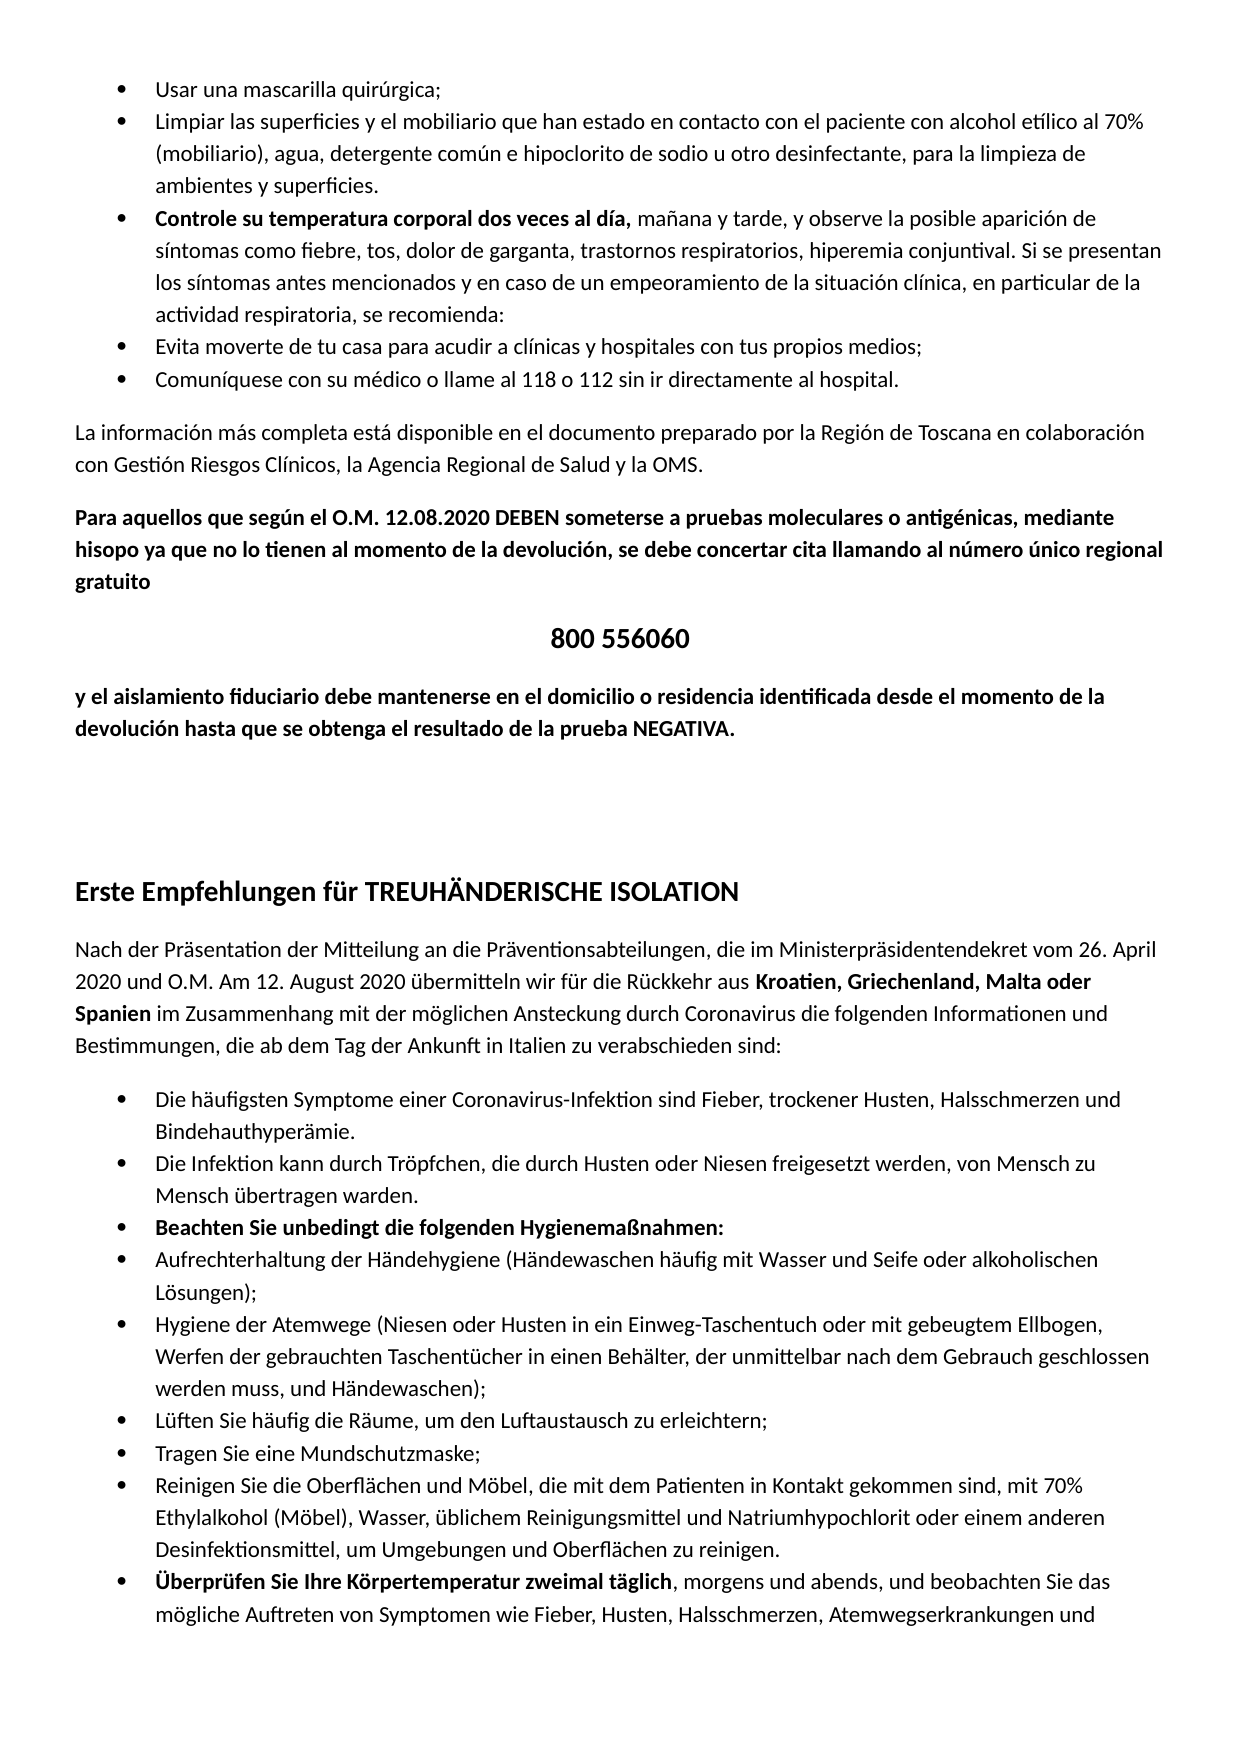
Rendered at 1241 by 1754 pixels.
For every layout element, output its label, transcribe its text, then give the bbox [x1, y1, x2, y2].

list Reinigen Sie die Oberflächen und Möbel, die mit dem Patienten in Kontakt gekommen sind, mit 70% Ethylalkohol (Möbel), Wasser, üblichem Reinigungsmittel und Natriumhypochlorit oder einem anderen Desinfektionsmittel, um Umgebungen und Oberflächen zu reinigen. [118, 1471, 1165, 1563]
text y el aislamiento fiduciario debe mantenerse en el domicilio o residencia identificada desde el momento de la devolución hasta que se obtenga el resultado de la prueba NEGATIVA. [75, 682, 1165, 742]
list Controle su temperatura corporal dos veces al día, mañana y tarde, y observe la posible aparición de síntomas como fiebre, tos, dolor de garganta, trastornos respiratorios, hiperemia conjuntival. Si se presentan los síntomas antes mencionados y en caso de un empeoramiento de la situación clínica, en particular de la actividad respiratoria, se recomienda: [118, 204, 1165, 328]
list Tragen Sie eine Mundschutzmaske; [118, 1439, 1165, 1467]
list Evita moverte de tu casa para acudir a clínicas y hospitales con tus propios medios; [118, 332, 1165, 361]
list Die häufigsten Symptome einer Coronavirus-Infektion sind Fieber, trockener Husten, Halsschmerzen und Bindehauthyperämie. [118, 1085, 1165, 1145]
list Lüften Sie häufig die Räume, um den Luftaustausch zu erleichtern; [118, 1407, 1165, 1434]
list Usar una mascarilla quirúrgica; [118, 75, 1165, 103]
list Comuníquese con su médico o llame al 118 o 112 sin ir directamente al hospital. [118, 365, 1165, 393]
text 800 556060 [75, 620, 1165, 656]
list Überprüfen Sie Ihre Körpertemperatur zweimal täglich, morgens und abends, und beobachten Sie das mögliche Auftreten von Symptomen wie Fieber, Husten, Halsschmerzen, Atemwegserkrankungen und [118, 1567, 1165, 1628]
list Beachten Sie unbedingt die folgenden Hygienemaßnahmen: [118, 1213, 1165, 1241]
list Die Infektion kann durch Tröpfchen, die durch Husten oder Niesen freigesetzt werden, von Mensch zu Mensch übertragen warden. [118, 1149, 1165, 1209]
text La información más completa está disponible en el documento preparado por la Región de Toscana en colaboración con Gestión Riesgos Clínicos, la Agencia Regional de Salud y la OMS. [75, 418, 1165, 478]
text Nach der Präsentation der Mitteilung an die Präventionsabteilungen, die im Ministerpräsidentendekret vom 26. April 2020 und O.M. Am 12. August 2020 übermitteln wir für die Rückkehr aus Kroatien, Griechenland, Malta oder Spanien im Zusammenhang mit der möglichen Ansteckung durch Coronavirus die folgenden Informationen und Bestimmungen, die ab dem Tag der Ankunft in Italien zu verabschieden sind: [75, 935, 1165, 1060]
list Hygiene der Atemwege (Niesen oder Husten in ein Einweg-Taschentuch oder mit gebeugtem Ellbogen, Werfen der gebrauchten Taschentücher in einen Behälter, der unmittelbar nach dem Gebrauch geschlossen werden muss, und Händewaschen); [118, 1310, 1165, 1402]
text Para aquellos que según el O.M. 12.08.2020 DEBEN someterse a pruebas moleculares o antigénicas, mediante hisopo ya que no lo tienen al momento de la devolución, se debe concertar cita llamando al número único regional gratuito [75, 503, 1165, 595]
list Aufrechterhaltung der Händehygiene (Händewaschen häufig mit Wasser und Seife oder alkoholischen Lösungen); [118, 1246, 1165, 1306]
text Erste Empfehlungen für TREUHÄNDERISCHE ISOLATION [75, 873, 1165, 909]
list Limpiar las superficies y el mobiliario que han estado en contacto con el paciente con alcohol etílico al 70% (mobiliario), agua, detergente común e hipoclorito de sodio u otro desinfectante, para la limpieza de ambientes y superficies. [118, 107, 1165, 199]
